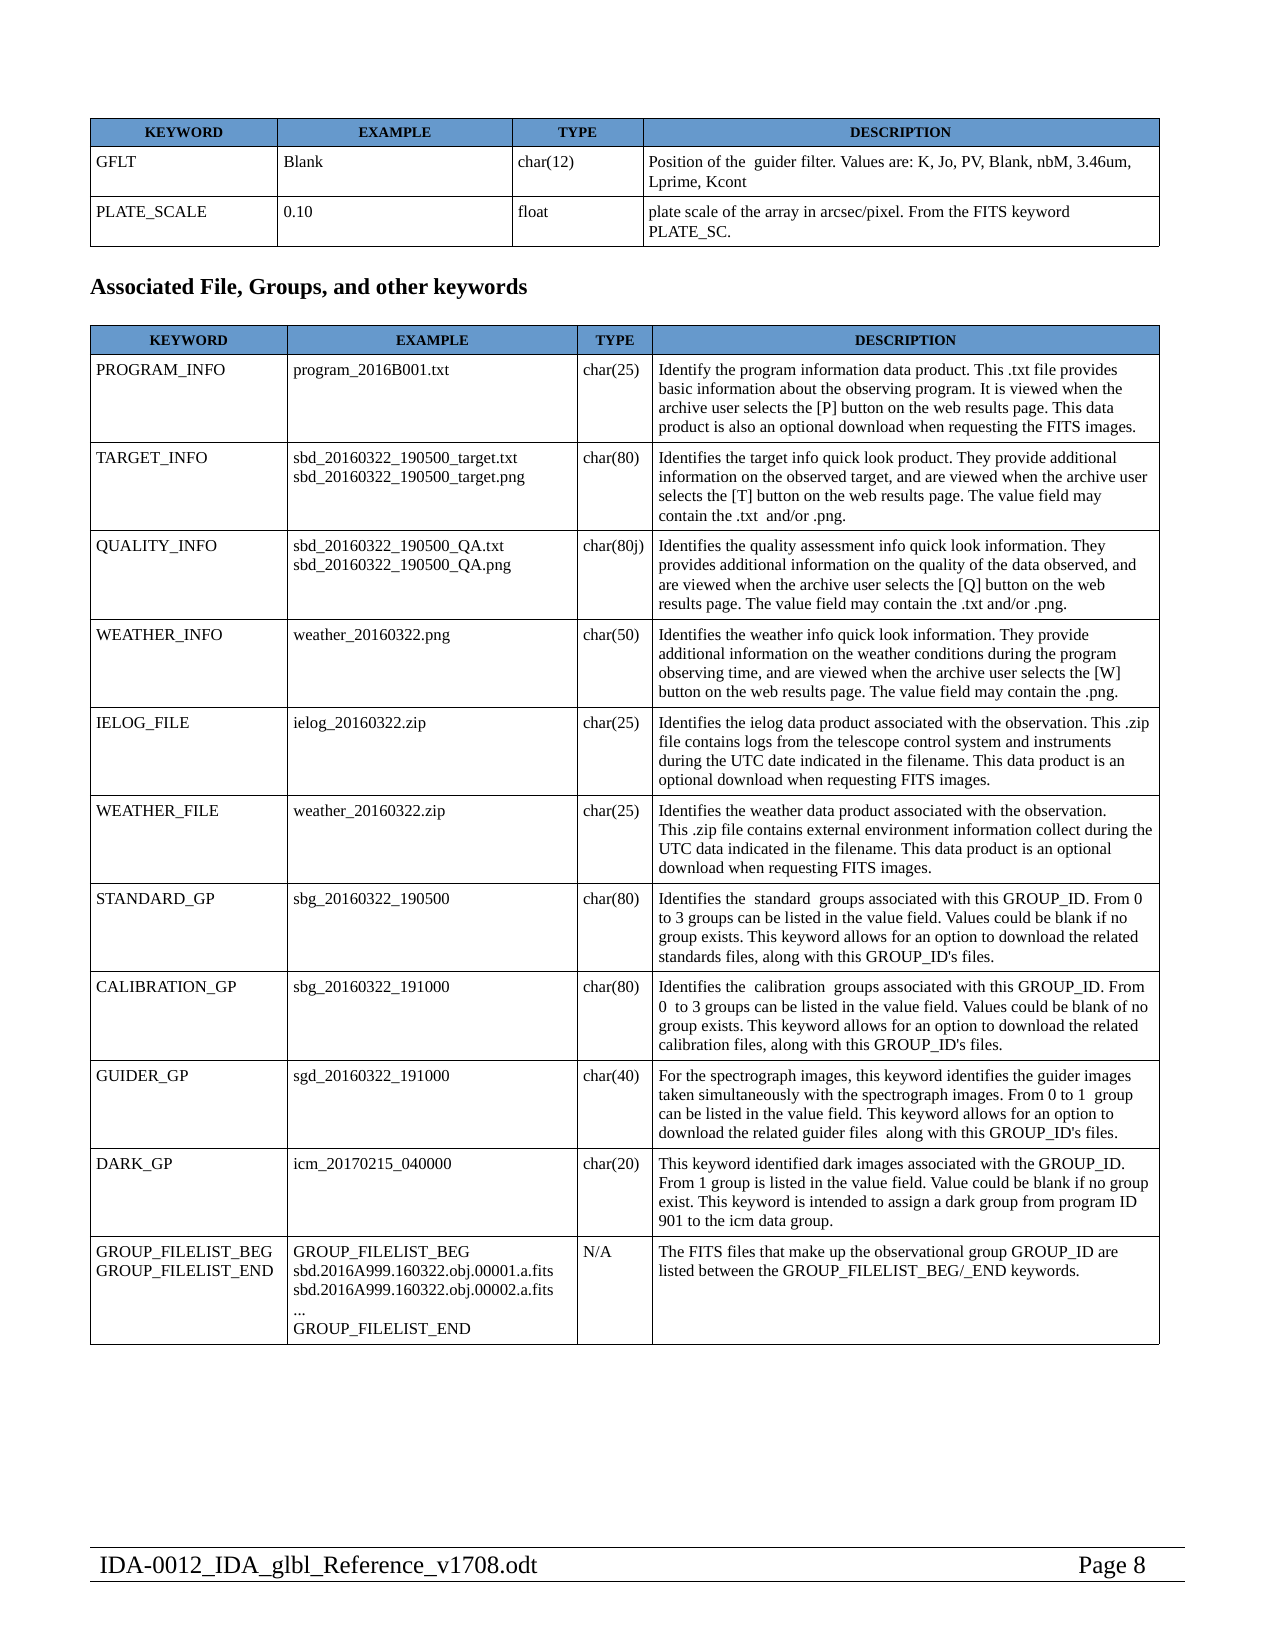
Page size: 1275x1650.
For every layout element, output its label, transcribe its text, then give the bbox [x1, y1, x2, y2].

table_cell For the spectrograph images, this keyword identifies the guider images taken simultaneously with the spectrograph images. From 0 to 1 group can be listed in the value field. This keyword allows for an option to download the related guider files along with this GROUP_ID's files. [653, 1061, 1159, 1148]
table_cell GROUP_FILELIST_BEG GROUP_FILELIST_END [91, 1237, 287, 1343]
table_cell PROGRAM_INFO [91, 355, 287, 442]
table_cell ielog_20160322.zip [288, 708, 577, 795]
table_cell Identifies the standard groups associated with this GROUP_ID. From 0 to 3 groups can be listed in the value field. Values could be blank if no group exists. This keyword allows for an option to download the related standards files, along with this GROUP_ID's files. [653, 884, 1159, 971]
table_cell float [513, 197, 643, 246]
table_cell WEATHER_INFO [91, 620, 287, 707]
table_cell char(80) [578, 884, 652, 971]
table_cell Identifies the weather data product associated with the observation. This .zip file contains external environment information collect during the UTC data indicated in the filename. This data product is an optional download when requesting FITS images. [653, 796, 1159, 883]
table_header DESCRIPTION [653, 326, 1159, 354]
table_cell PLATE_SCALE [91, 197, 277, 246]
table_cell Identify the program information data product. This .txt file provides basic information about the observing program. It is viewed when the archive user selects the [P] button on the web results page. This data product is also an optional download when requesting the FITS images. [653, 355, 1159, 442]
table_cell The FITS files that make up the observational group GROUP_ID are listed between the GROUP_FILELIST_BEG/_END keywords. [653, 1237, 1159, 1343]
table_cell N/A [578, 1237, 652, 1343]
text Associated File, Groups, and other keywords [90, 273, 1185, 299]
table_header KEYWORD [91, 326, 287, 354]
table_header DESCRIPTION [644, 119, 1159, 146]
table_header EXAMPLE [278, 119, 512, 146]
table_cell sbg_20160322_190500 [288, 884, 577, 971]
table_cell char(20) [578, 1149, 652, 1236]
table_cell 0.10 [278, 197, 512, 246]
table_cell IELOG_FILE [91, 708, 287, 795]
table_cell Identifies the ielog data product associated with the observation. This .zip file contains logs from the telescope control system and instruments during the UTC date indicated in the filename. This data product is an optional download when requesting FITS images. [653, 708, 1159, 795]
table_cell program_2016B001.txt [288, 355, 577, 442]
table_header TYPE [578, 326, 652, 354]
table_cell char(40) [578, 1061, 652, 1148]
table_cell sbg_20160322_191000 [288, 972, 577, 1059]
table_cell DARK_GP [91, 1149, 287, 1236]
table_cell Identifies the target info quick look product. They provide additional information on the observed target, and are viewed when the archive user selects the [T] button on the web results page. The value field may contain the .txt and/or .png. [653, 443, 1159, 530]
table_cell weather_20160322.zip [288, 796, 577, 883]
table_cell weather_20160322.png [288, 620, 577, 707]
table_cell char(50) [578, 620, 652, 707]
table_cell QUALITY_INFO [91, 531, 287, 618]
table_cell Blank [278, 147, 512, 196]
table_cell STANDARD_GP [91, 884, 287, 971]
table_header EXAMPLE [288, 326, 577, 354]
table_cell char(12) [513, 147, 643, 196]
table_cell Identifies the quality assessment info quick look information. They provides additional information on the quality of the data observed, and are viewed when the archive user selects the [Q] button on the web results page. The value field may contain the .txt and/or .png. [653, 531, 1159, 618]
table_cell Identifies the weather info quick look information. They provide additional information on the weather conditions during the program observing time, and are viewed when the archive user selects the [W] button on the web results page. The value field may contain the .png. [653, 620, 1159, 707]
table_cell char(80j) [578, 531, 652, 618]
table_cell char(80) [578, 972, 652, 1059]
table_cell icm_20170215_040000 [288, 1149, 577, 1236]
table_cell char(80) [578, 443, 652, 530]
table_header TYPE [513, 119, 643, 146]
table_cell char(25) [578, 355, 652, 442]
table_cell Position of the guider filter. Values are: K, Jo, PV, Blank, nbM, 3.46um, Lprime, Kcont [644, 147, 1159, 196]
table_cell GFLT [91, 147, 277, 196]
table_cell WEATHER_FILE [91, 796, 287, 883]
table_cell char(25) [578, 796, 652, 883]
table_cell sbd_20160322_190500_QA.txt sbd_20160322_190500_QA.png [288, 531, 577, 618]
table_cell CALIBRATION_GP [91, 972, 287, 1059]
table_cell plate scale of the array in arcsec/pixel. From the FITS keyword PLATE_SC. [644, 197, 1159, 246]
table_cell char(25) [578, 708, 652, 795]
table_cell sgd_20160322_191000 [288, 1061, 577, 1148]
table_cell This keyword identified dark images associated with the GROUP_ID. From 1 group is listed in the value field. Value could be blank if no group exist. This keyword is intended to assign a dark group from program ID 901 to the icm data group. [653, 1149, 1159, 1236]
table_cell GROUP_FILELIST_BEG sbd.2016A999.160322.obj.00001.a.fits sbd.2016A999.160322.obj.00002.a.fits ... GROUP_FILELIST_END [288, 1237, 577, 1343]
table_header KEYWORD [91, 119, 277, 146]
table_cell TARGET_INFO [91, 443, 287, 530]
table_cell GUIDER_GP [91, 1061, 287, 1148]
table_cell Identifies the calibration groups associated with this GROUP_ID. From 0 to 3 groups can be listed in the value field. Values could be blank of no group exists. This keyword allows for an option to download the related calibration files, along with this GROUP_ID's files. [653, 972, 1159, 1059]
table_cell sbd_20160322_190500_target.txt sbd_20160322_190500_target.png [288, 443, 577, 530]
